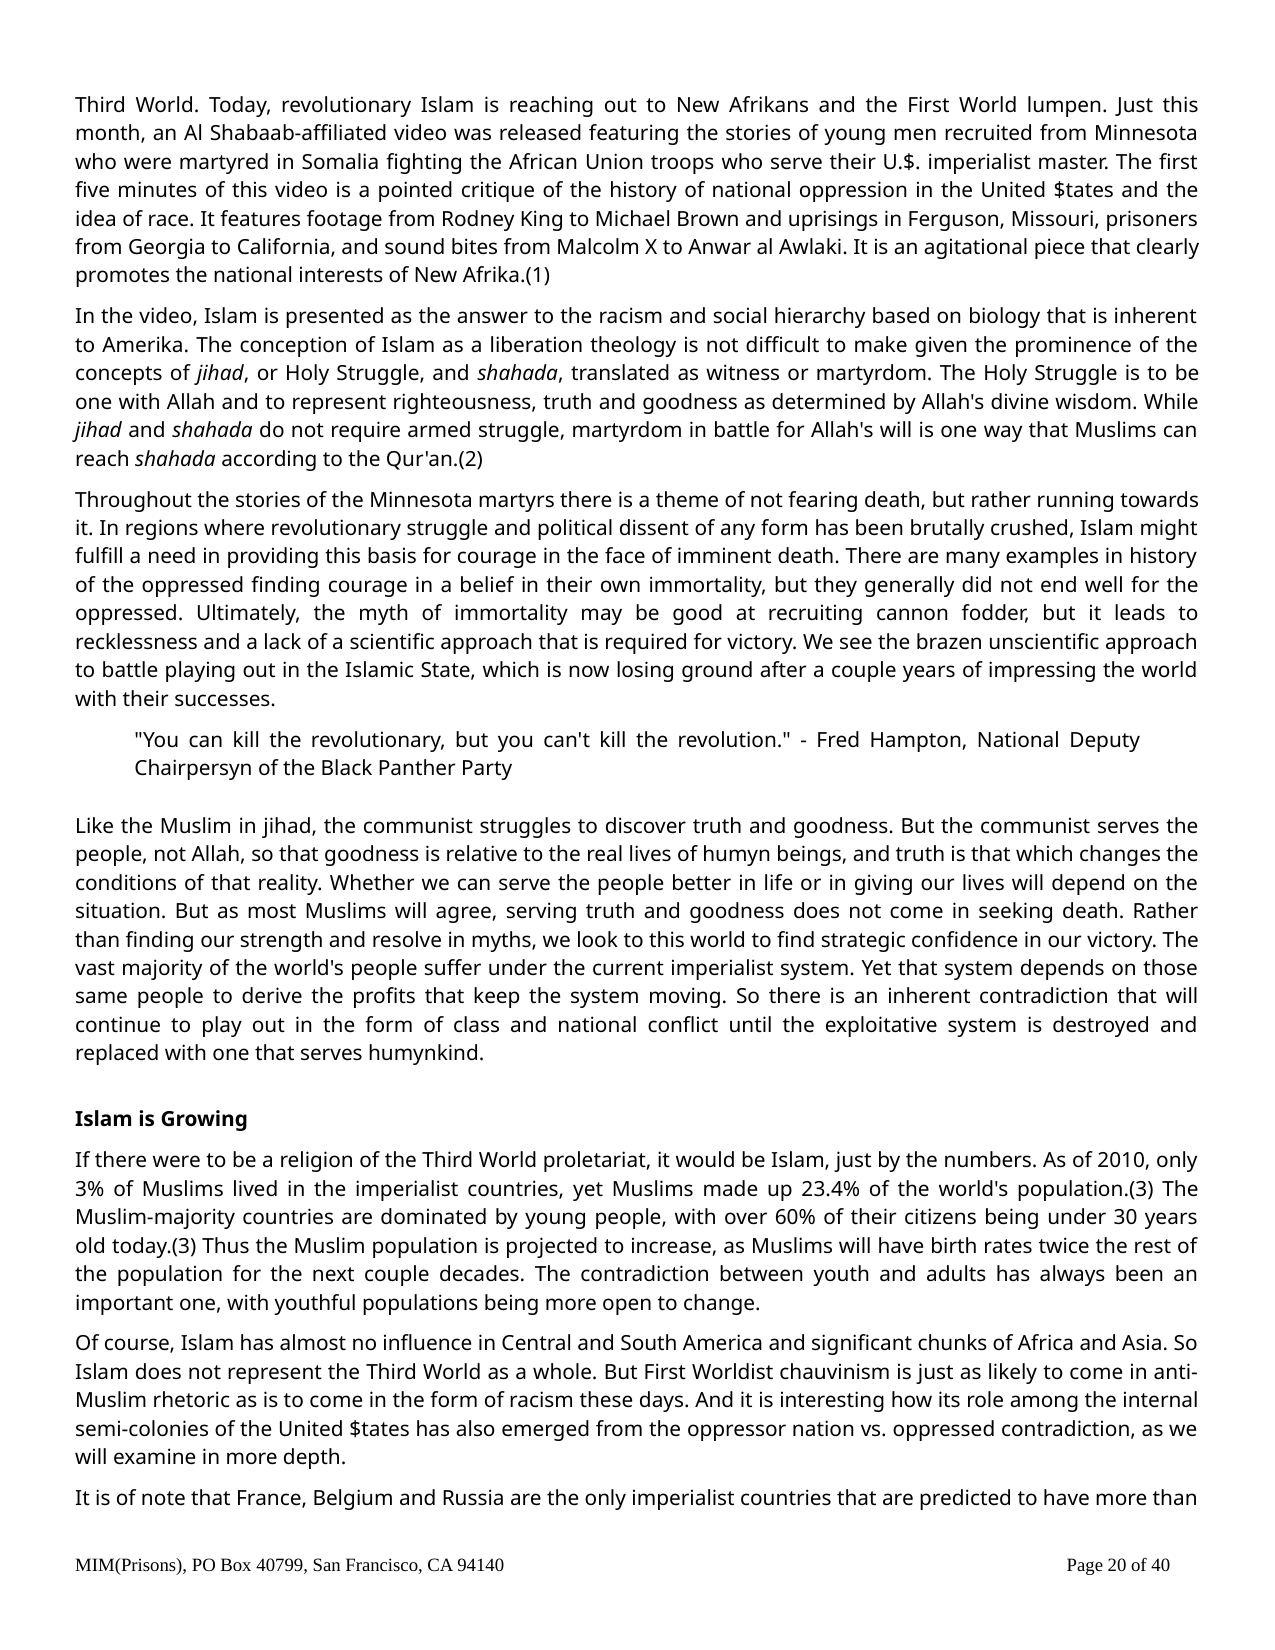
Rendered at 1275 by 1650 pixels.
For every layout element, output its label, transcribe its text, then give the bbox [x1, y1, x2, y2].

text Like the Muslim in jihad, the communist struggles to discover truth and goodness. But the communist serves the people, not Allah, so that goodness is relative to the real lives of humyn beings, and truth is that which changes the conditions of that reality. Whether we can serve the people better in life or in giving our lives will depend on the situation. But as most Muslims will agree, serving truth and goodness does not come in seeking death. Rather than finding our strength and resolve in myths, we look to this world to find strategic confidence in our victory. The vast majority of the world's people suffer under the current imperialist system. Yet that system depends on those same people to derive the profits that keep the system moving. So there is an inherent contradiction that will continue to play out in the form of class and national conflict until the exploitative system is destroyed and replaced with one that serves humynkind. [75, 811, 1200, 1067]
subtitle Islam is Growing [75, 1104, 1200, 1133]
text Throughout the stories of the Minnesota martyrs there is a theme of not fearing death, but rather running towards it. In regions where revolutionary struggle and political dissent of any form has been brutally crushed, Islam might fulfill a need in providing this basis for courage in the face of imminent death. There are many examples in history of the oppressed finding courage in a belief in their own immortality, but they generally did not end well for the oppressed. Ultimately, the myth of immortality may be good at recruiting cannon fodder, but it leads to recklessness and a lack of a scientific approach that is required for victory. We see the brazen unscientific approach to battle playing out in the Islamic State, which is now losing ground after a couple years of impressing the world with their successes. [75, 485, 1200, 712]
text Of course, Islam has almost no influence in Central and South America and significant chunks of Africa and Asia. So Islam does not represent the Third World as a whole. But First Worldist chauvinism is just as likely to come in anti-Muslim rhetoric as is to come in the form of racism these days. And it is interesting how its role among the internal semi-colonies of the United $tates has also emerged from the oppressor nation vs. oppressed contradiction, as we will examine in more depth. [75, 1328, 1200, 1471]
text In the video, Islam is presented as the answer to the racism and social hierarchy based on biology that is inherent to Amerika. The conception of Islam as a liberation theology is not difficult to make given the prominence of the concepts of jihad, or Holy Struggle, and shahada, translated as witness or martyrdom. The Holy Struggle is to be one with Allah and to represent righteousness, truth and goodness as determined by Allah's divine wisdom. While jihad and shahada do not require armed struggle, martyrdom in battle for Allah's will is one way that Muslims can reach shahada according to the Qur'an.(2) [75, 302, 1200, 472]
text "You can kill the revolutionary, but you can't kill the revolution." - Fred Hampton, National Deputy Chairpersyn of the Black Panther Party [134, 725, 1141, 782]
text If there were to be a religion of the Third World proletariat, it would be Islam, just by the numbers. As of 2010, only 3% of Muslims lived in the imperialist countries, yet Muslims made up 23.4% of the world's population.(3) The Muslim-majority countries are dominated by young people, with over 60% of their citizens being under 30 years old today.(3) Thus the Muslim population is projected to increase, as Muslims will have birth rates twice the rest of the population for the next couple decades. The contradiction between youth and adults has always been an important one, with youthful populations being more open to change. [75, 1145, 1200, 1316]
text It is of note that France, Belgium and Russia are the only imperialist countries that are predicted to have more than [75, 1483, 1200, 1512]
text Third World. Today, revolutionary Islam is reaching out to New Afrikans and the First World lumpen. Just this month, an Al Shabaab-affiliated video was released featuring the stories of young men recruited from Minnesota who were martyred in Somalia fighting the African Union troops who serve their U.$. imperialist master. The first five minutes of this video is a pointed critique of the history of national oppression in the United $tates and the idea of race. It features footage from Rodney King to Michael Brown and uprisings in Ferguson, Missouri, prisoners from Georgia to California, and sound bites from Malcolm X to Anwar al Awlaki. It is an agitational piece that clearly promotes the national interests of New Afrika.(1) [75, 90, 1200, 289]
